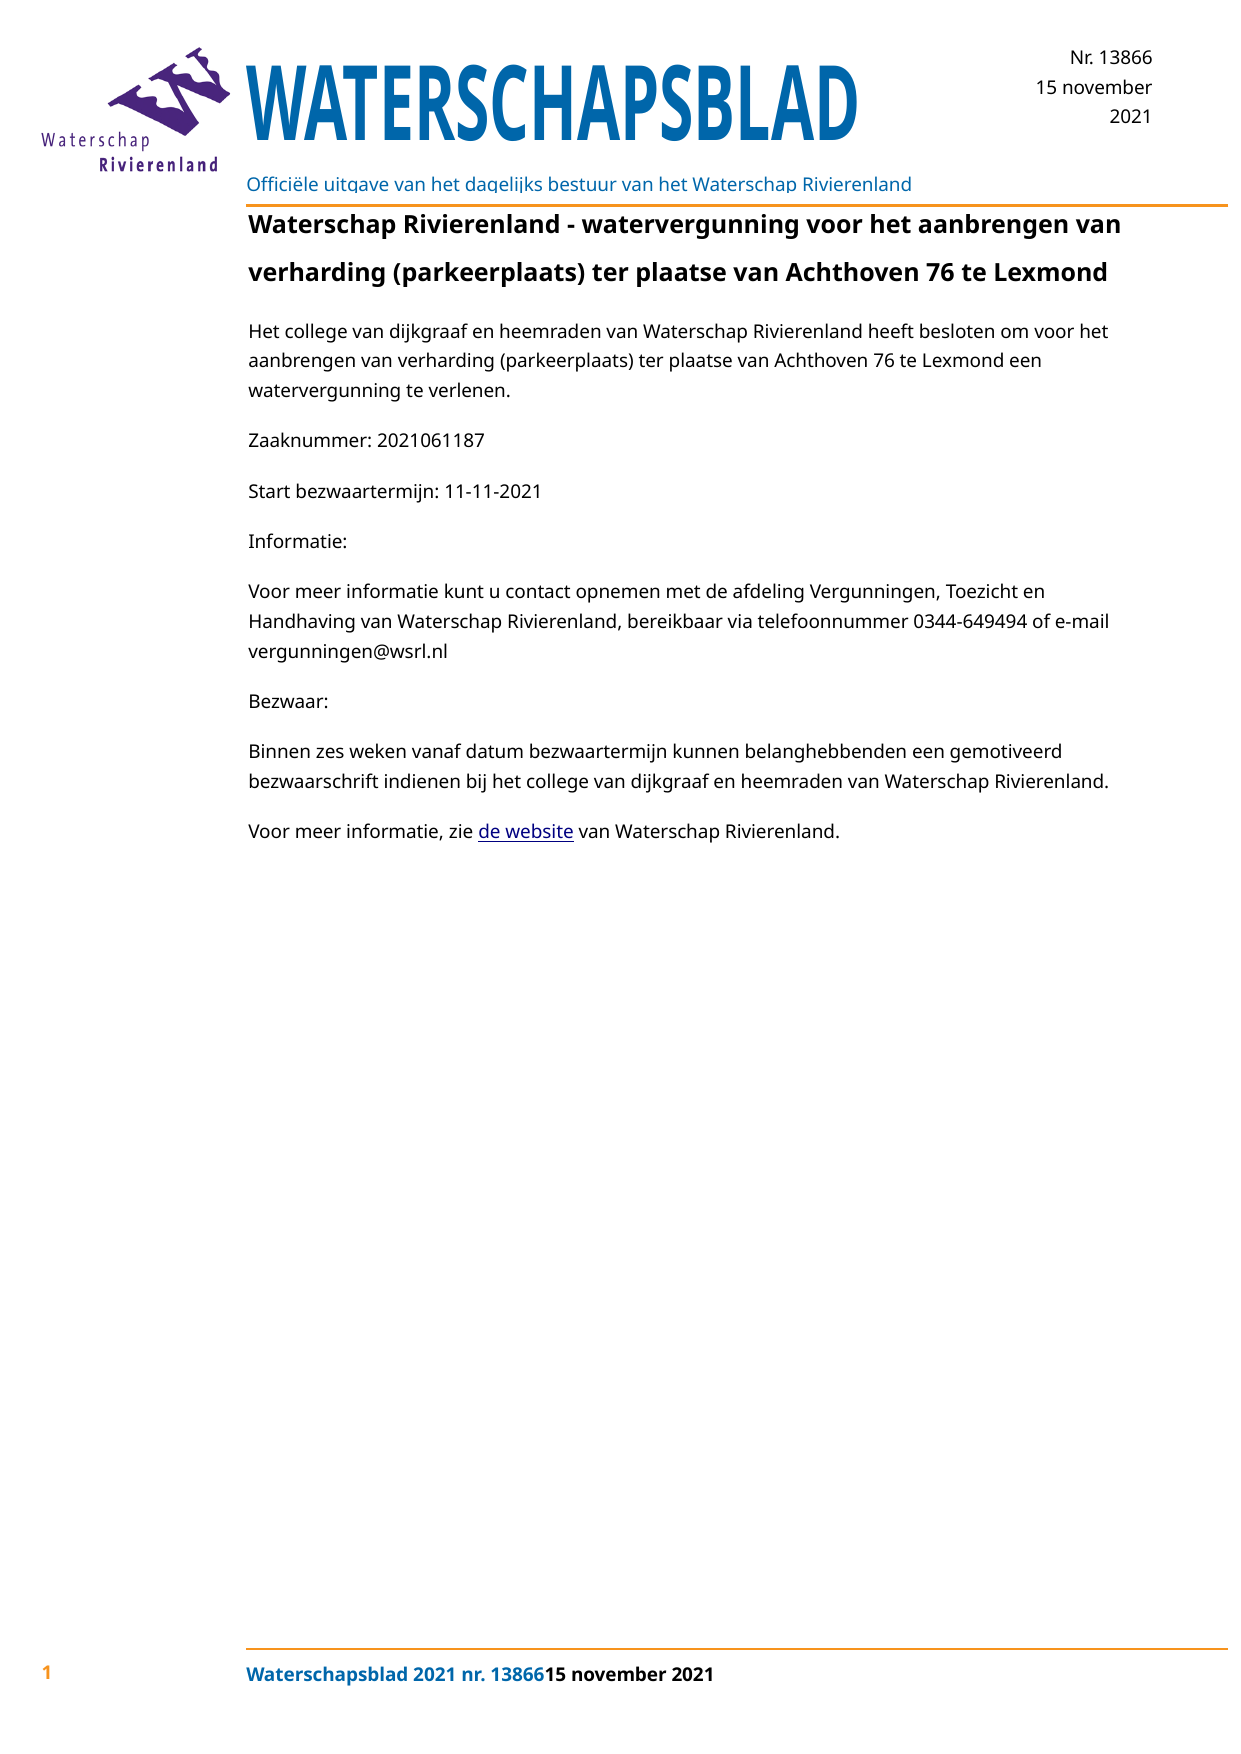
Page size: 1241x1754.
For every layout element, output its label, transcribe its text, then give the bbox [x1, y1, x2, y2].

text Bezwaar: [248, 688, 1152, 714]
text Voor meer informatie, zie de website van Waterschap Rivierenland. [248, 819, 1152, 844]
text Voor meer informatie kunt u contact opnemen met de afdeling Vergunningen, Toezicht en Handhaving van Waterschap Rivierenland, bereikbaar via telefoonnummer 0344-649494 of e-mail vergunningen@wsrl.nl [248, 579, 1152, 664]
text Waterschap Rivierenland - watervergunning voor het aanbrengen van verharding (parkeerplaats) ter plaatse van Achthoven 76 te Lexmond [248, 207, 1152, 288]
picture [41, 47, 231, 172]
text Het college van dijkgraaf en heemraden van Waterschap Rivierenland heeft besloten om voor het aanbrengen van verharding (parkeerplaats) ter plaatse van Achthoven 76 te Lexmond een watervergunning te verlenen. [248, 318, 1152, 403]
text Start bezwaartermijn: 11-11-2021 [248, 478, 1152, 504]
text Zaaknummer: 2021061187 [248, 427, 1152, 453]
text Informatie: [248, 528, 1152, 554]
text Binnen zes weken vanaf datum bezwaartermijn kunnen belanghebbenden een gemotiveerd bezwaarschrift indienen bij het college van dijkgraaf en heemraden van Waterschap Rivierenland. [248, 739, 1152, 794]
